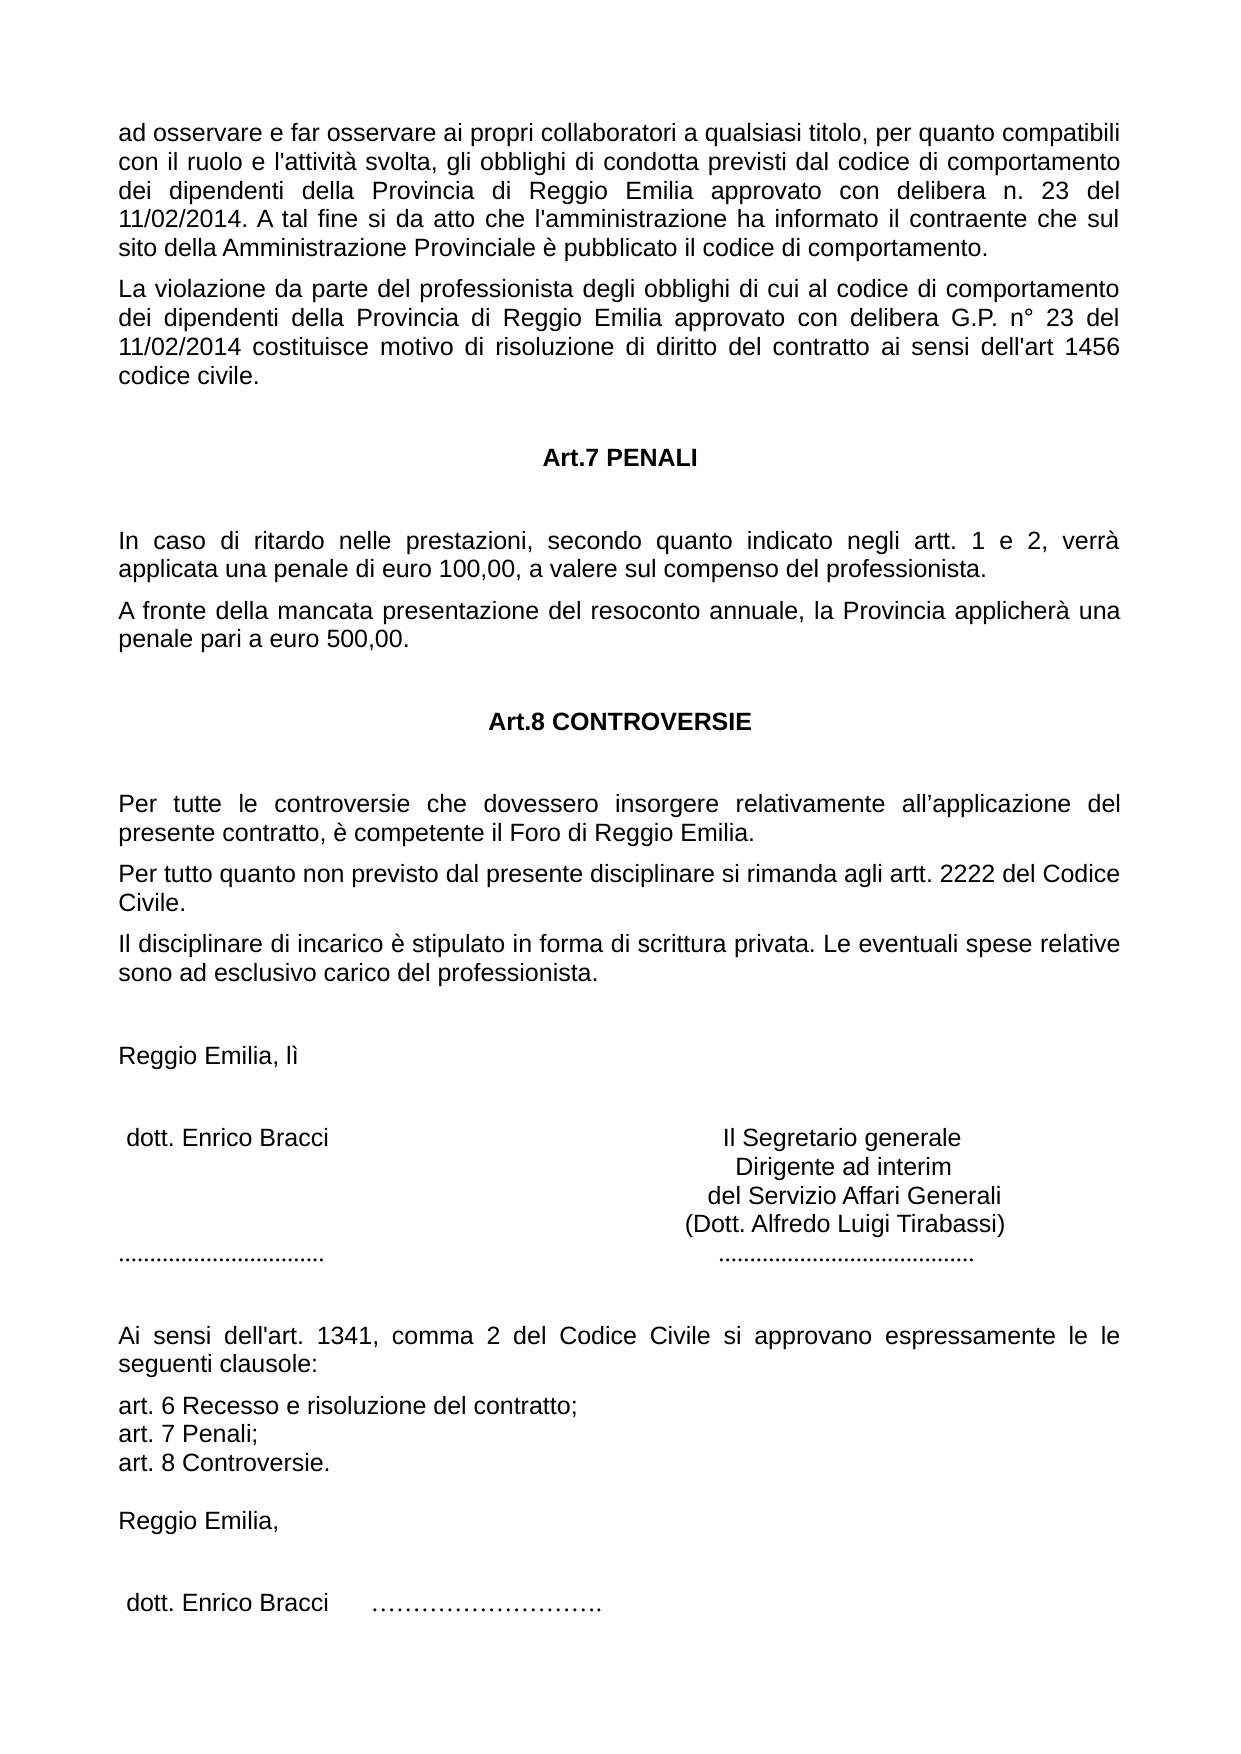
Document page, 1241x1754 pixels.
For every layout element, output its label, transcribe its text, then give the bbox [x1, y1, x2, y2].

text Per tutto quanto non previsto dal presente disciplinare si rimanda agli artt. 2222 del Codice Civile. [118, 859, 1122, 917]
text Ai sensi dell'art. 1341, comma 2 del Codice Civile si approvano espressamente le le seguenti clausole: [118, 1321, 1122, 1378]
text La violazione da parte del professionista degli obblighi di cui al codice di comportamento dei dipendenti della Provincia di Reggio Emilia approvato con delibera G.P. n° 23 del 11/02/2014 costituisce motivo di risoluzione di diritto del contratto ai sensi dell'art 1456 codice civile. [118, 274, 1122, 389]
text (Dott. Alfredo Luigi Tirabassi) [568, 1209, 1122, 1238]
text A fronte della mancata presentazione del resoconto annuale, la Provincia applicherà una penale pari a euro 500,00. [118, 596, 1122, 653]
text Reggio Emilia, [118, 1506, 1122, 1534]
text dott. Enrico Bracci ………………………. [126, 1588, 1122, 1617]
text Reggio Emilia, lì [118, 1041, 1122, 1069]
text art. 7 Penali; [118, 1419, 1122, 1448]
text dott. Enrico Bracci Il Segretario generale [126, 1123, 1122, 1152]
text del Servizio Affari Generali [634, 1181, 1122, 1209]
text art. 6 Recesso e risoluzione del contratto; [118, 1391, 1122, 1419]
text art. 8 Controversie. [118, 1448, 1122, 1477]
text Il disciplinare di incarico è stipulato in forma di scrittura privata. Le eventuali spese relative sono ad esclusivo carico del professionista. [118, 929, 1122, 987]
text In caso di ritardo nelle prestazioni, secondo quanto indicato negli artt. 1 e 2, verrà applicata una penale di euro 100,00, a valere sul compenso del professionista. [118, 526, 1122, 583]
text ................................. ......................................... [118, 1238, 1122, 1267]
text Art.7 PENALI [118, 443, 1122, 472]
text Per tutte le controversie che dovessero insorgere relativamente all’applicazione del presente contratto, è competente il Foro di Reggio Emilia. [118, 789, 1122, 847]
text ad osservare e far osservare ai propri collaboratori a qualsiasi titolo, per quanto compatibili con il ruolo e l'attività svolta, gli obblighi di condotta previsti dal codice di comportamento dei dipendenti della Provincia di Reggio Emilia approvato con delibera n. 23 del 11/02/2014. A tal fine si da atto che l'amministrazione ha informato il contraente che sul sito della Amministrazione Provinciale è pubblicato il codice di comportamento. [118, 118, 1122, 262]
text Dirigente ad interim [634, 1152, 1122, 1181]
text Art.8 CONTROVERSIE [118, 707, 1122, 736]
